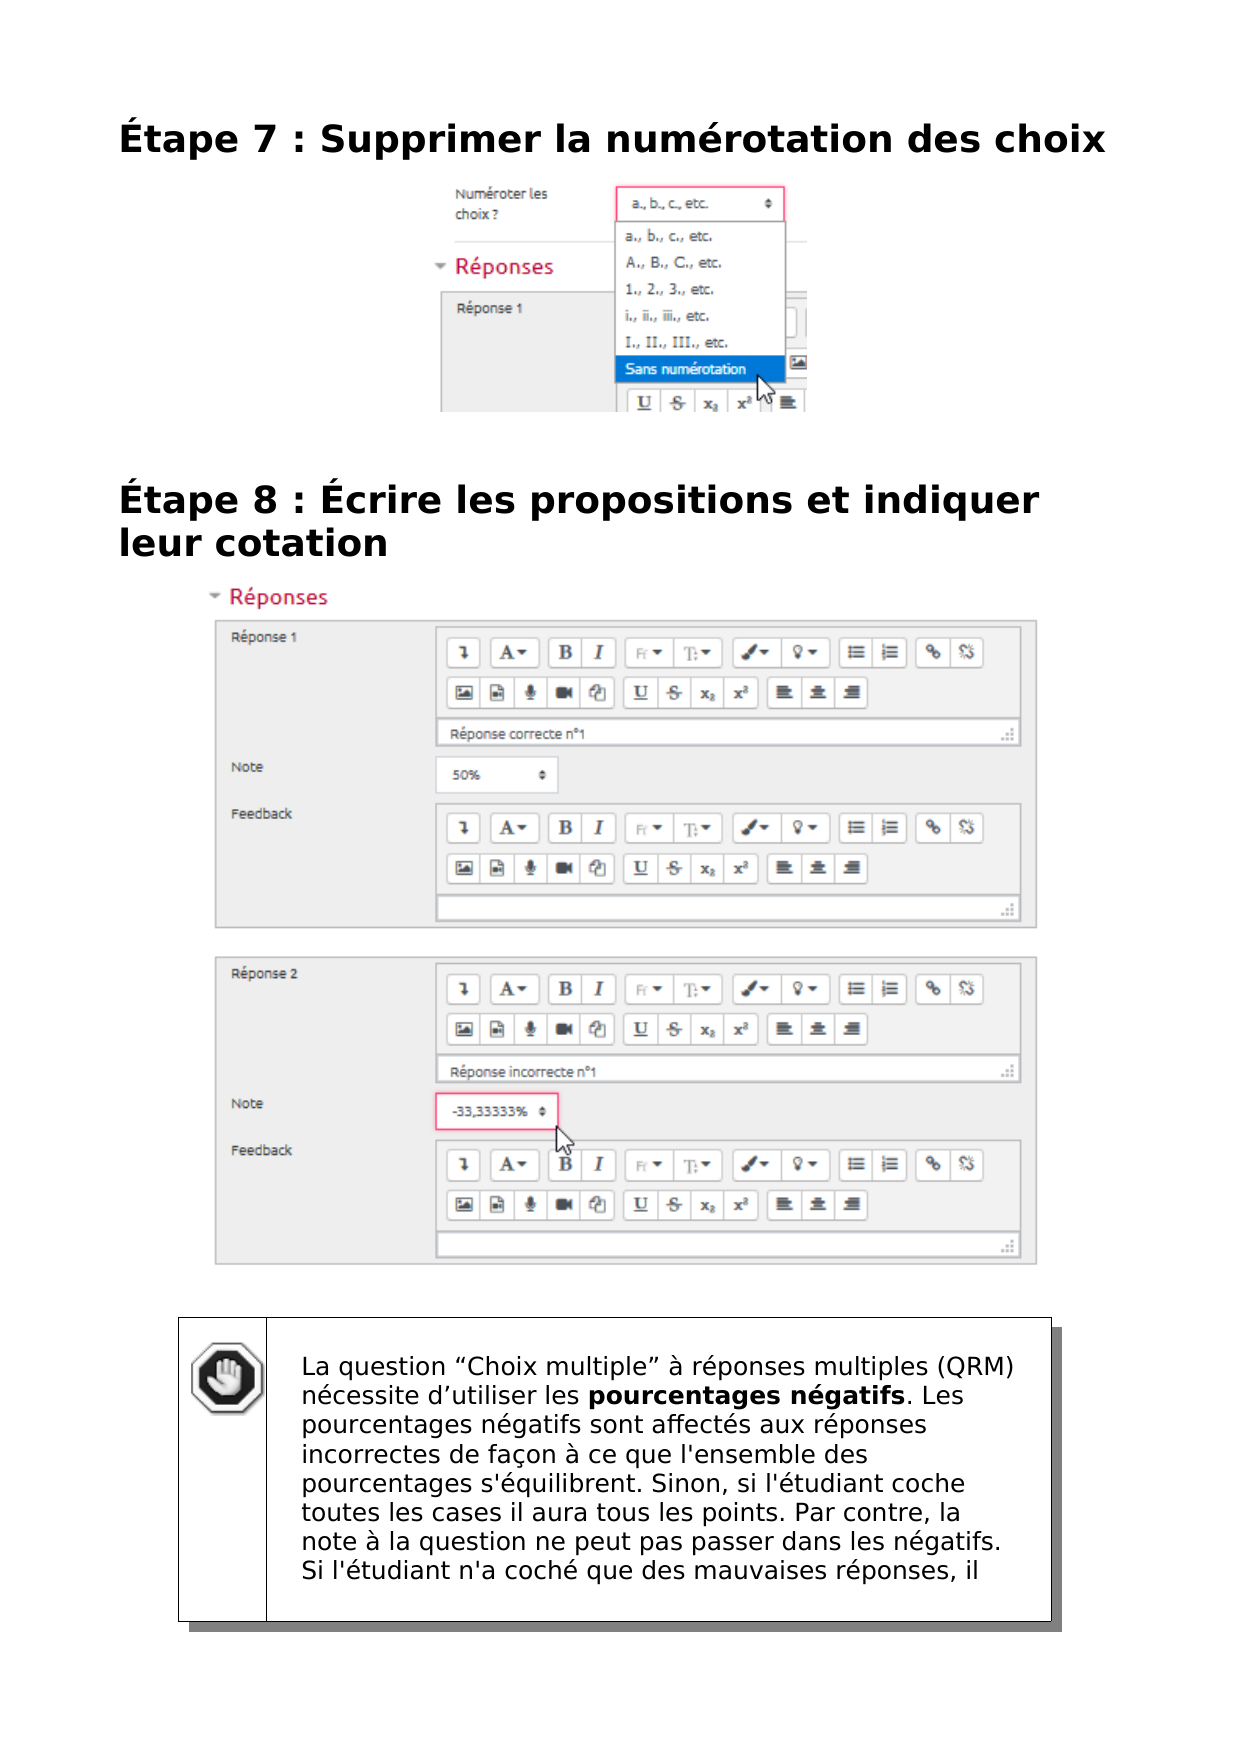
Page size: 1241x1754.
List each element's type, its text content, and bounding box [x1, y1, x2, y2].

table_header La question “Choix multiple” à réponses multiples (QRM) nécessite d’utiliser les pourcentages négatifs. Les pourcentages négatifs sont affectés aux réponses incorrectes de façon à ce que l'ensemble des pourcentages s'équilibrent. Sinon, si l'étudiant coche toutes les cases il aura tous les points. Par contre, la note à la question ne peut pas passer dans les négatifs. Si l'étudiant n'a coché que des mauvaises réponses, il [267, 1318, 1051, 1621]
picture [190, 1340, 266, 1416]
subtitle Étape 8 : Écrire les propositions et indiquer leur cotation [118, 478, 1122, 566]
subtitle Étape 7 : Supprimer la numérotation des choix [118, 118, 1122, 162]
picture [433, 174, 807, 412]
table_header [179, 1318, 266, 1621]
picture [198, 578, 1042, 1276]
